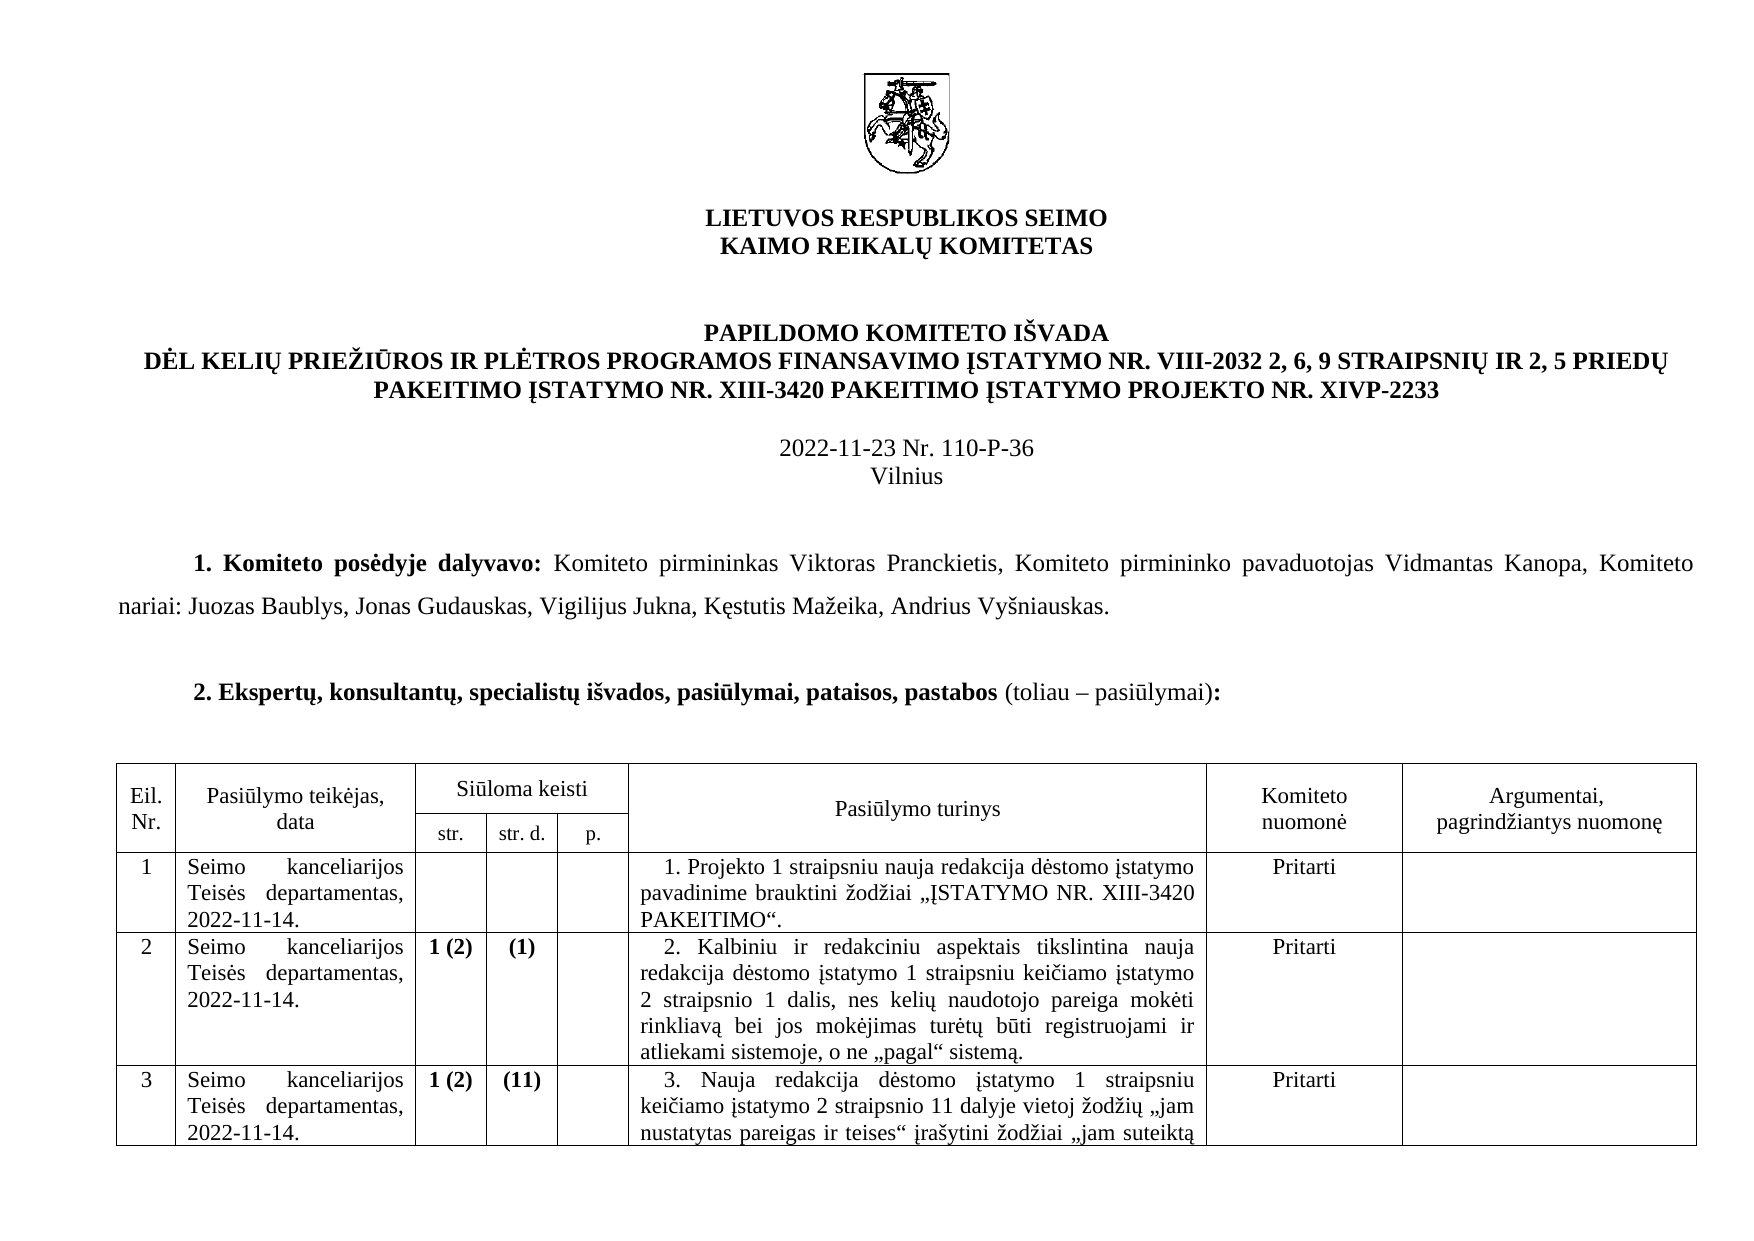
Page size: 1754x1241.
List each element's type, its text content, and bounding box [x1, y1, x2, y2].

table_cell 1 (2) [416, 933, 486, 1065]
table_cell [1403, 853, 1696, 932]
table_cell 1 (2) [416, 1066, 486, 1145]
table_cell 1 [117, 853, 175, 932]
text Vilnius [118, 461, 1695, 490]
subtitle 2. Ekspertų, konsultantų, specialistų išvados, pasiūlymai, pataisos, pastabos (toliau – pasiūlymai): [118, 677, 1695, 706]
text kaimo reikalų komitetas [118, 231, 1695, 260]
table_cell str. d. [487, 814, 557, 852]
table_cell [1403, 1066, 1696, 1145]
table_cell Seimo kanceliarijos Teisės departamentas, 2022-11-14. [176, 853, 415, 932]
subtitle PAPILDOMO KOMITETO IŠVADA [118, 318, 1695, 346]
table_cell 2. Kalbiniu ir redakciniu aspektais tikslintina nauja redakcija dėstomo įstatymo 1 straipsniu keičiamo įstatymo 2 straipsnio 1 dalis, nes kelių naudotojo pareiga mokėti rinkliavą bei jos mokėjimas turėtų būti registruojami ir atliekami sistemoje, o ne „pagal“ sistemą. [629, 933, 1206, 1065]
table_header Pasiūlymo teikėjas, data [176, 764, 415, 852]
table_cell Pritarti [1207, 1066, 1402, 1145]
subtitle DĖL Kelių priežiūros ir plėtros programos finansavimo įstatymo Nr. VIII-2032 2, 6, 9 straipsnių ir 2, 5 priedų pakeitimo įstatymo Nr. XIII-3420 pakeitimo įstatymo projekto nr. XIVP-2233 [118, 346, 1695, 404]
table_cell str. [416, 814, 486, 852]
table_cell 3. Nauja redakcija dėstomo įstatymo 1 straipsniu keičiamo įstatymo 2 straipsnio 11 dalyje vietoj žodžių „jam nustatytas pareigas ir teises“ įrašytini žodžiai „jam suteiktą [629, 1066, 1206, 1145]
table_cell Pritarti [1207, 853, 1402, 932]
table_header Pasiūlymo turinys [629, 764, 1206, 852]
table_cell [558, 1066, 628, 1145]
text LIETUVOS RESPUBLIKOS SEIMO [118, 203, 1695, 231]
table_cell 2 [117, 933, 175, 1065]
table_cell Seimo kanceliarijos Teisės departamentas, 2022-11-14. [176, 1066, 415, 1145]
table_cell (11) [487, 1066, 557, 1145]
table_cell [558, 853, 628, 932]
text 2022-11-23 Nr. 110-P-36 [118, 433, 1695, 461]
table_cell [487, 853, 557, 932]
table_header Eil. Nr. [117, 764, 175, 852]
table_header Siūloma keisti [416, 764, 628, 812]
text 1. Komiteto posėdyje dalyvavo: Komiteto pirmininkas Viktoras Pranckietis, Komiteto pirmininko pavaduotojas Vidmantas Kanopa, Komiteto nariai: Juozas Baublys, Jonas Gudauskas, Vigilijus Jukna, Kęstutis Mažeika, Andrius Vyšniauskas. [118, 548, 1695, 619]
table_header Komiteto nuomonė [1207, 764, 1402, 852]
table_cell [1403, 933, 1696, 1065]
table_cell 3 [117, 1066, 175, 1145]
table_cell [558, 933, 628, 1065]
table_cell p. [558, 814, 628, 852]
table_cell [416, 853, 486, 932]
table_cell 1. Projekto 1 straipsniu nauja redakcija dėstomo įstatymo pavadinime brauktini žodžiai „ĮSTATYMO NR. XIII-3420 PAKEITIMO“. [629, 853, 1206, 932]
table_cell Pritarti [1207, 933, 1402, 1065]
table_header Argumentai, pagrindžiantys nuomonę [1403, 764, 1696, 852]
table_cell (1) [487, 933, 557, 1065]
table_cell Seimo kanceliarijos Teisės departamentas, 2022-11-14. [176, 933, 415, 1065]
